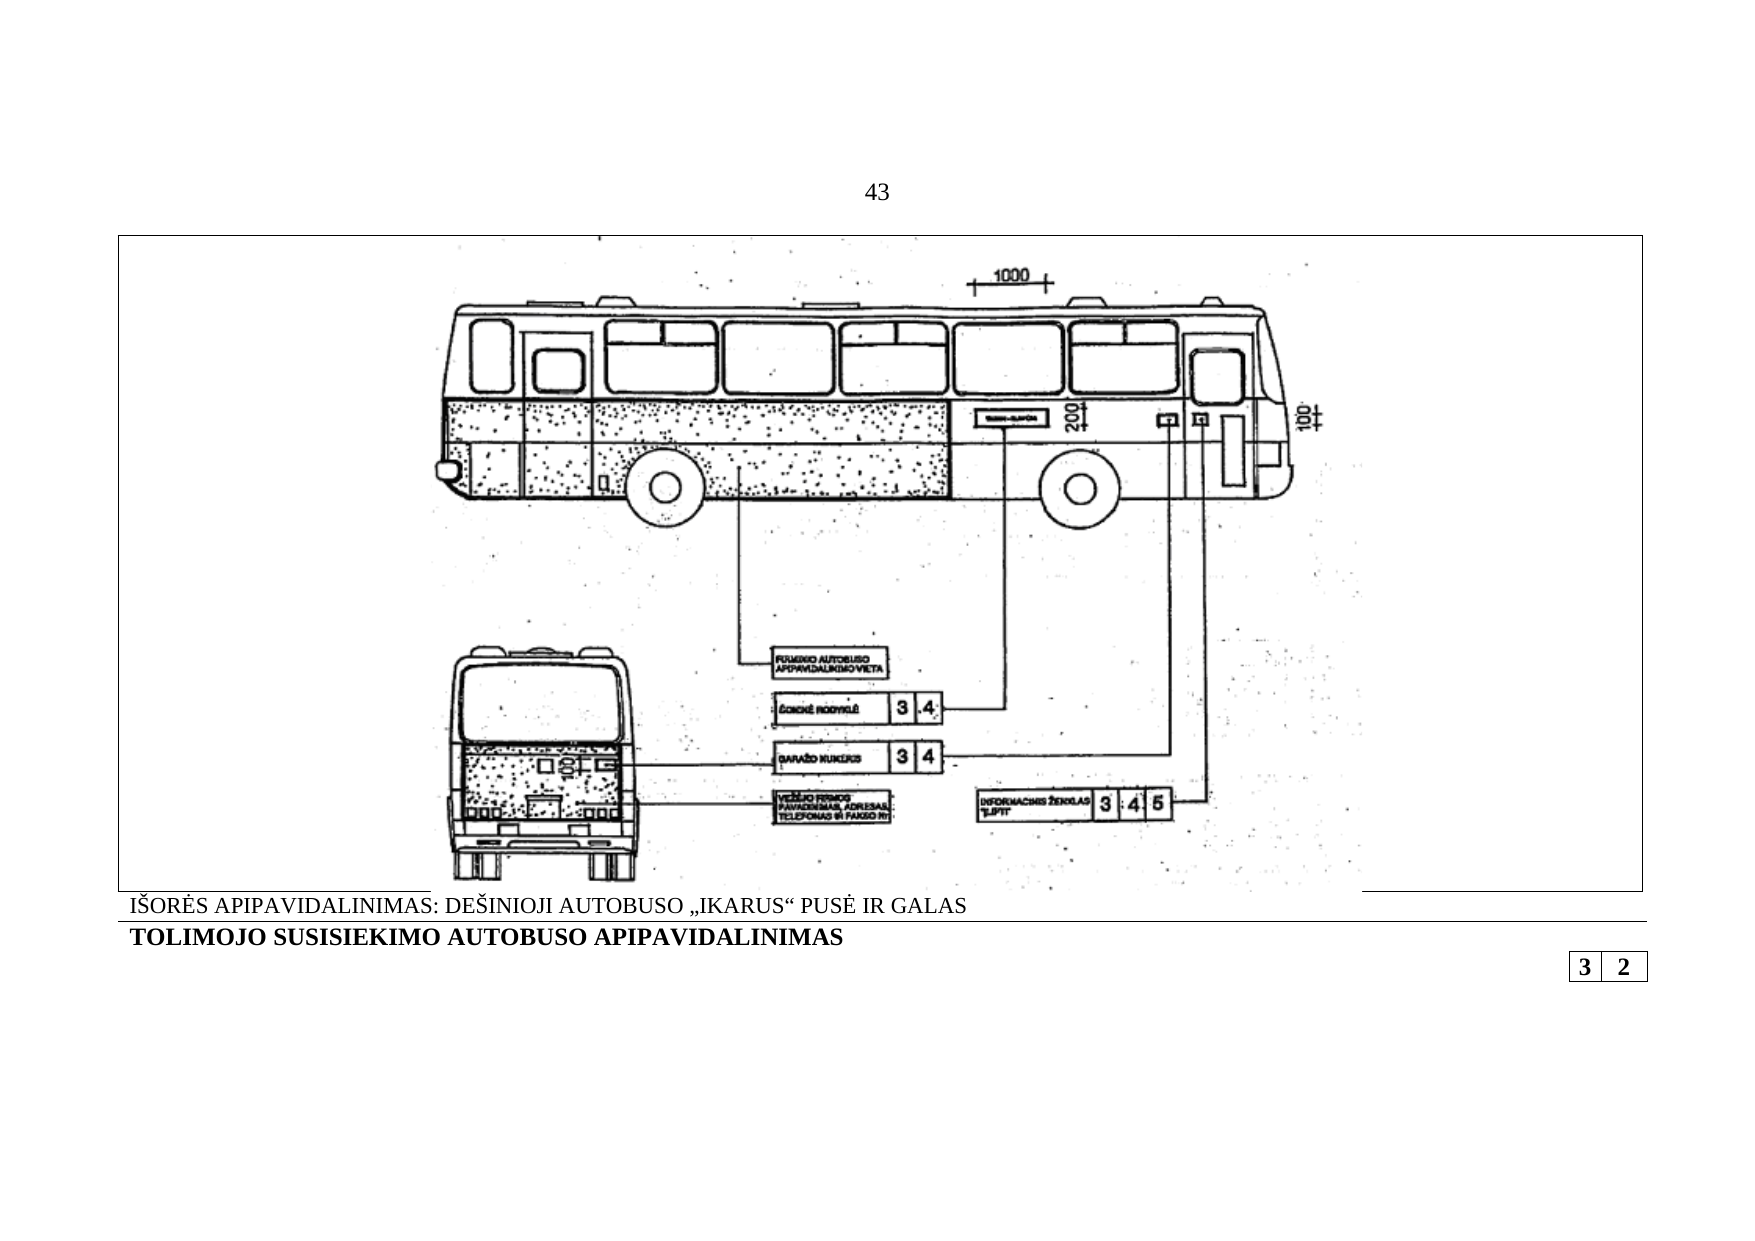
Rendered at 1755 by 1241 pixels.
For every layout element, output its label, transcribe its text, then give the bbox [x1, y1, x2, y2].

table_header [1643, 235, 1647, 891]
table_cell TOLIMOJO SUSISIEKIMO AUTOBUSO APIPAVIDALINIMAS [118, 922, 1570, 981]
table_header [1363, 236, 1642, 891]
table_cell 2 [1602, 952, 1647, 981]
table_cell [1601, 922, 1647, 951]
table_cell [1570, 922, 1601, 951]
table_cell IŠORĖS APIPAVIDALINIMAS: DEŠINIOJI AUTOBUSO „IKARUS“ PUSĖ IR GALAS [118, 892, 1642, 921]
table_header [119, 236, 430, 891]
table_cell [1642, 891, 1647, 921]
table_cell 3 [1570, 952, 1601, 981]
